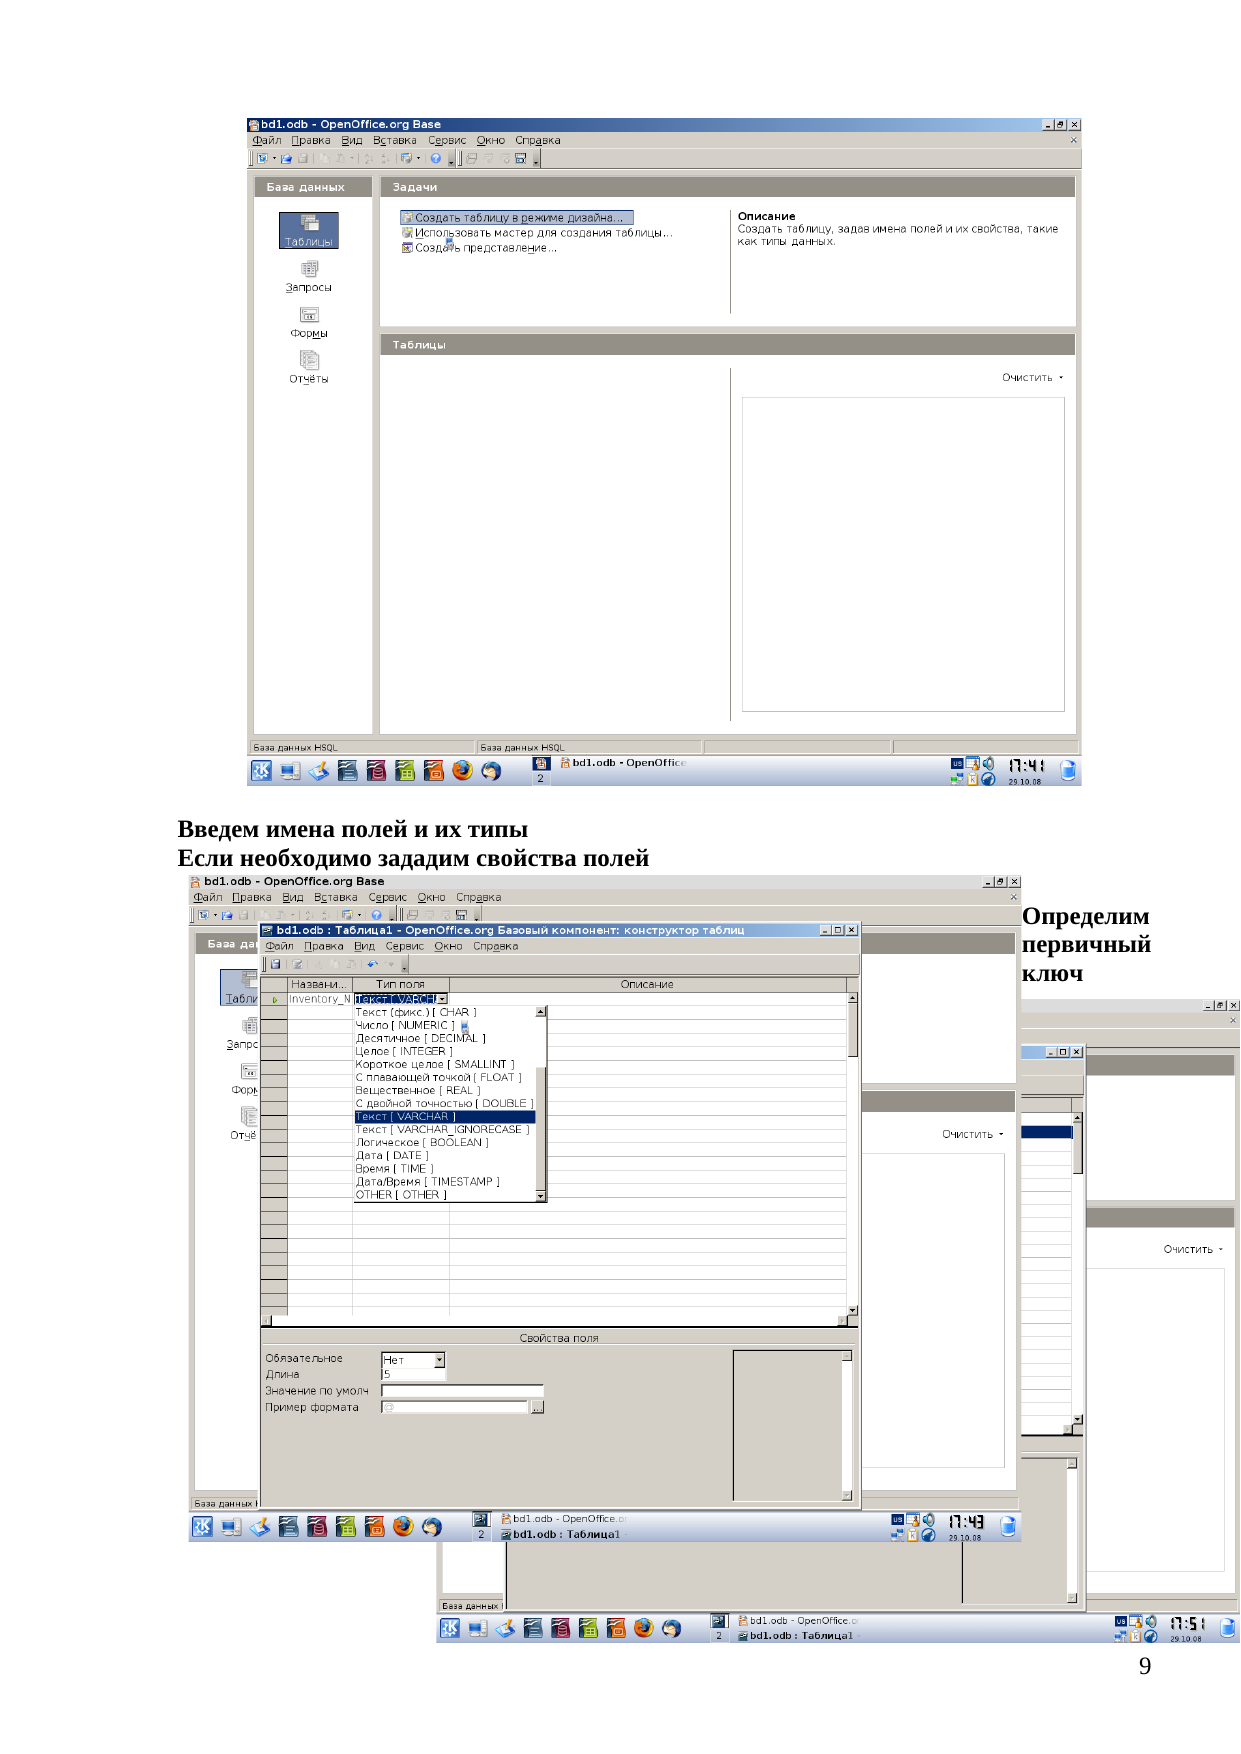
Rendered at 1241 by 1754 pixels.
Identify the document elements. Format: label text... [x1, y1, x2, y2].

text Введем имена полей и их типы [177, 814, 1152, 843]
picture [247, 118, 1082, 786]
text Если необходимо зададим свойства полей [177, 843, 1152, 872]
picture [188, 875, 1240, 1643]
text [177, 901, 188, 987]
text Определим первичный ключ [1022, 901, 1152, 987]
